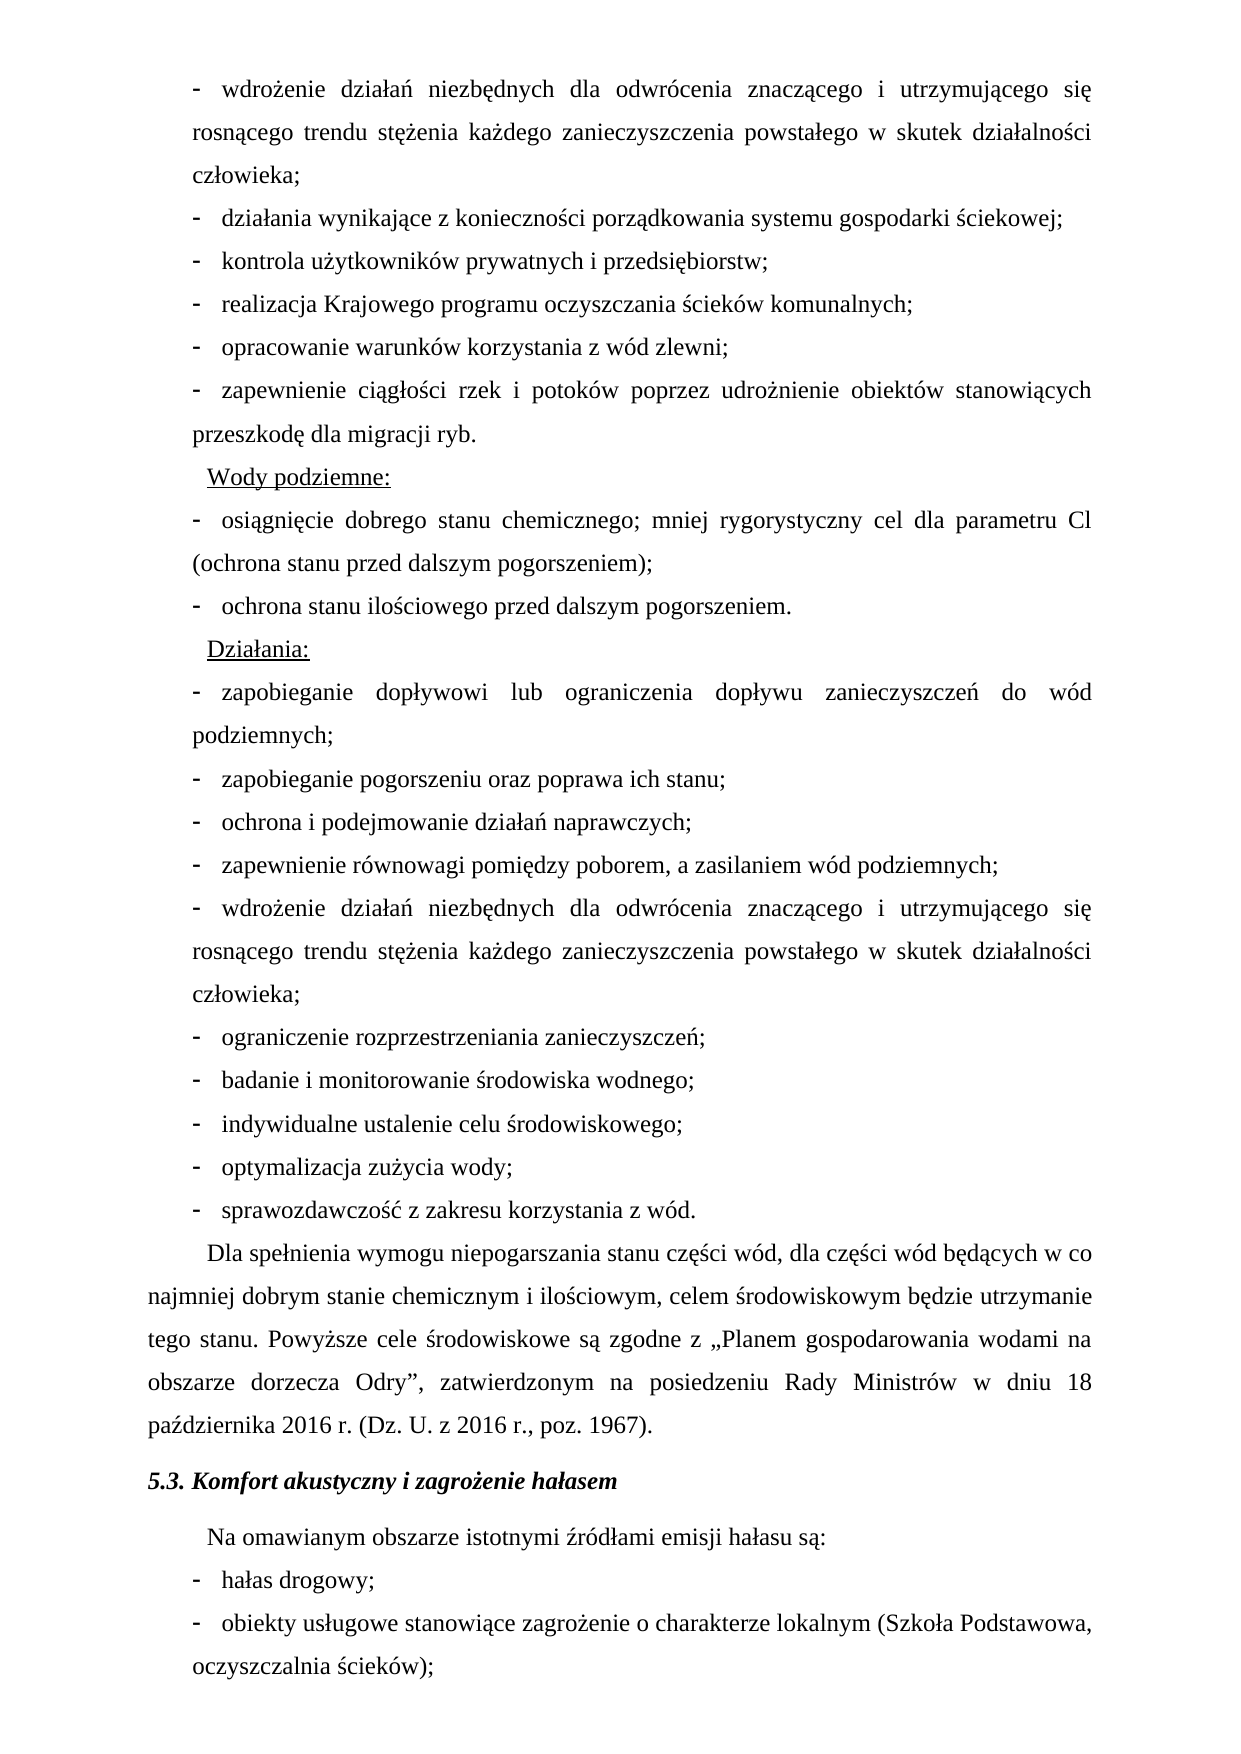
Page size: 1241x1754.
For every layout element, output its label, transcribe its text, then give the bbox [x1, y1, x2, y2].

text 5.3. Komfort akustyczny i zagrożenie hałasem [148, 1466, 1093, 1495]
list Wody podziemne: [148, 462, 1093, 491]
list zapobieganie pogorszeniu oraz poprawa ich stanu; [192, 764, 1093, 792]
list wdrożenie działań niezbędnych dla odwrócenia znaczącego i utrzymującego się rosnącego trendu stężenia każdego zanieczyszczenia powstałego w skutek działalności człowieka; [192, 74, 1093, 189]
list ograniczenie rozprzestrzeniania zanieczyszczeń; [192, 1022, 1093, 1051]
list hałas drogowy; [192, 1565, 1093, 1594]
list opracowanie warunków korzystania z wód zlewni; [192, 332, 1093, 361]
list ochrona i podejmowanie działań naprawczych; [192, 807, 1093, 836]
list ochrona stanu ilościowego przed dalszym pogorszeniem. [192, 591, 1093, 620]
list wdrożenie działań niezbędnych dla odwrócenia znaczącego i utrzymującego się rosnącego trendu stężenia każdego zanieczyszczenia powstałego w skutek działalności człowieka; [192, 893, 1093, 1008]
list zapobieganie dopływowi lub ograniczenia dopływu zanieczyszczeń do wód podziemnych; [192, 677, 1093, 749]
list kontrola użytkowników prywatnych i przedsiębiorstw; [192, 246, 1093, 275]
list Na omawianym obszarze istotnymi źródłami emisji hałasu są: [148, 1522, 1093, 1551]
list działania wynikające z konieczności porządkowania systemu gospodarki ściekowej; [192, 203, 1093, 232]
list realizacja Krajowego programu oczyszczania ścieków komunalnych; [192, 289, 1093, 318]
list indywidualne ustalenie celu środowiskowego; [192, 1109, 1093, 1137]
list obiekty usługowe stanowiące zagrożenie o charakterze lokalnym (Szkoła Podstawowa, oczyszczalnia ścieków); [192, 1608, 1093, 1680]
list zapewnienie ciągłości rzek i potoków poprzez udrożnienie obiektów stanowiących przeszkodę dla migracji ryb. [192, 376, 1093, 447]
text Działania: [148, 634, 1093, 663]
list sprawozdawczość z zakresu korzystania z wód. [192, 1195, 1093, 1224]
list optymalizacja zużycia wody; [192, 1152, 1093, 1181]
list osiągnięcie dobrego stanu chemicznego; mniej rygorystyczny cel dla parametru Cl (ochrona stanu przed dalszym pogorszeniem); [192, 505, 1093, 577]
list zapewnienie równowagi pomiędzy poborem, a zasilaniem wód podziemnych; [192, 850, 1093, 879]
list Dla spełnienia wymogu niepogarszania stanu części wód, dla części wód będących w co najmniej dobrym stanie chemicznym i ilościowym, celem środowiskowym będzie utrzymanie tego stanu. Powyższe cele środowiskowe są zgodne z „Planem gospodarowania wodami na obszarze dorzecza Odry”, zatwierdzonym na posiedzeniu Rady Ministrów w dniu 18 października 2016 r. (Dz. U. z 2016 r., poz. 1967). [148, 1238, 1093, 1439]
list badanie i monitorowanie środowiska wodnego; [192, 1066, 1093, 1094]
